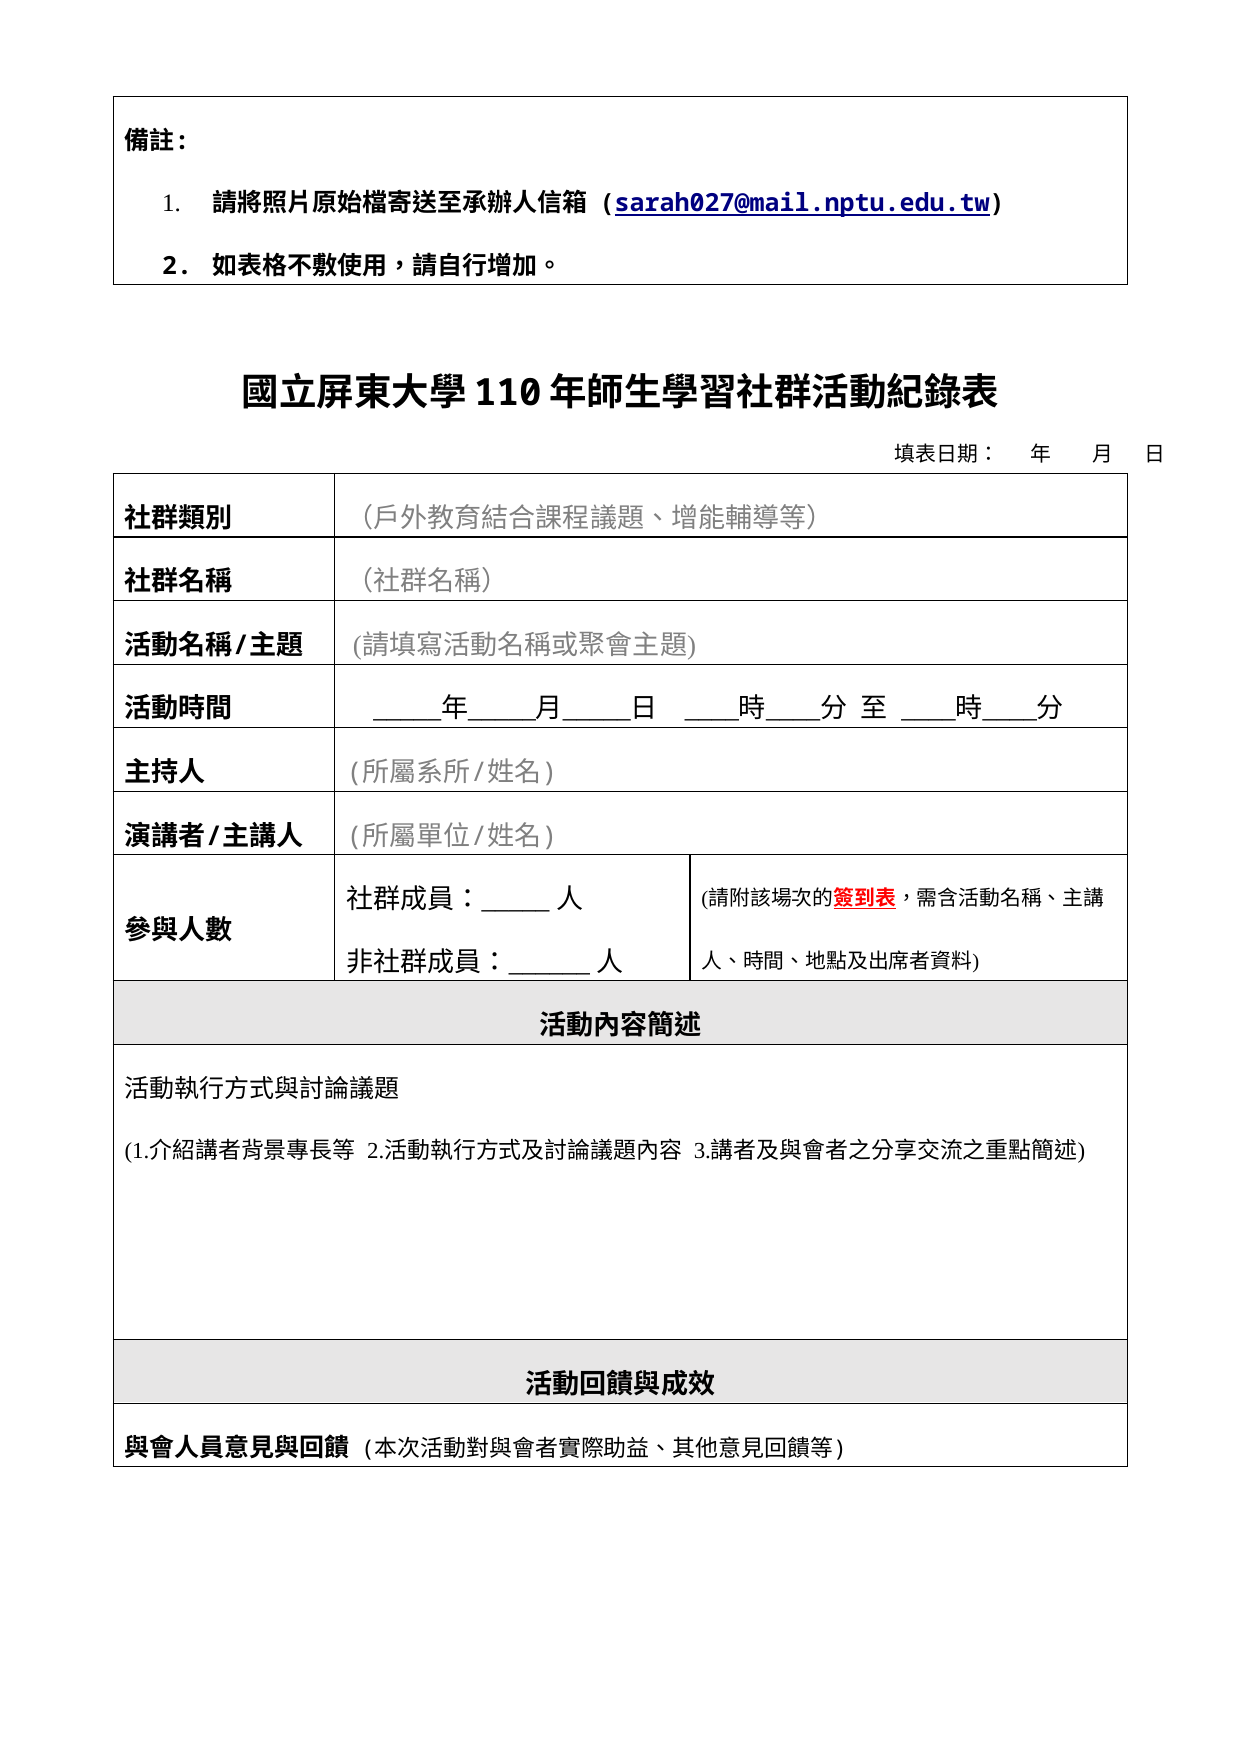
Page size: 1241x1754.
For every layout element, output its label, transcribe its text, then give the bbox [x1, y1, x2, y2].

table_cell (請填寫活動名稱或聚會主題) [335, 601, 1127, 663]
table_cell 活動時間 [114, 665, 334, 727]
table_cell （社群名稱） [335, 538, 1127, 600]
table_cell 參與人數 [114, 855, 334, 980]
table_cell 活動回饋與成效 [114, 1340, 1127, 1402]
table_header （戶外教育結合課程議題、增能輔導等） [335, 474, 1127, 536]
table_cell 活動名稱/主題 [114, 601, 334, 663]
table_cell _____年_____月_____日 ____時____分 至 ____時____分 [335, 665, 1127, 727]
table_cell 備註: 請將照片原始檔寄送至承辦人信箱 (sarah027@mail.nptu.edu.tw) 如表格不敷使用，請自行增加。 [114, 97, 1127, 284]
text 國立屏東大學110年師生學習社群活動紀錄表 [75, 348, 1165, 410]
table_header 社群類別 [114, 474, 334, 536]
text 填表日期： 年 月 日 [75, 410, 1165, 473]
table_cell 與會人員意見與回饋 (本次活動對與會者實際助益、其他意見回饋等) [114, 1404, 1127, 1466]
table_cell 社群成員：_____ 人 非社群成員：______ 人 [335, 855, 689, 980]
table_cell 社群名稱 [114, 538, 334, 600]
table_cell (請附該場次的簽到表，需含活動名稱、主講人、時間、地點及出席者資料) [691, 855, 1127, 980]
table_cell 演講者/主講人 [114, 792, 334, 854]
table_cell 主持人 [114, 728, 334, 791]
table_cell (所屬單位/姓名) [335, 792, 1127, 854]
table_cell 活動執行方式與討論議題 (1.介紹講者背景專長等 2.活動執行方式及討論議題內容 3.講者及與會者之分享交流之重點簡述) [114, 1045, 1127, 1339]
table_cell (所屬系所/姓名) [335, 728, 1127, 791]
table_cell 活動內容簡述 [114, 981, 1127, 1044]
